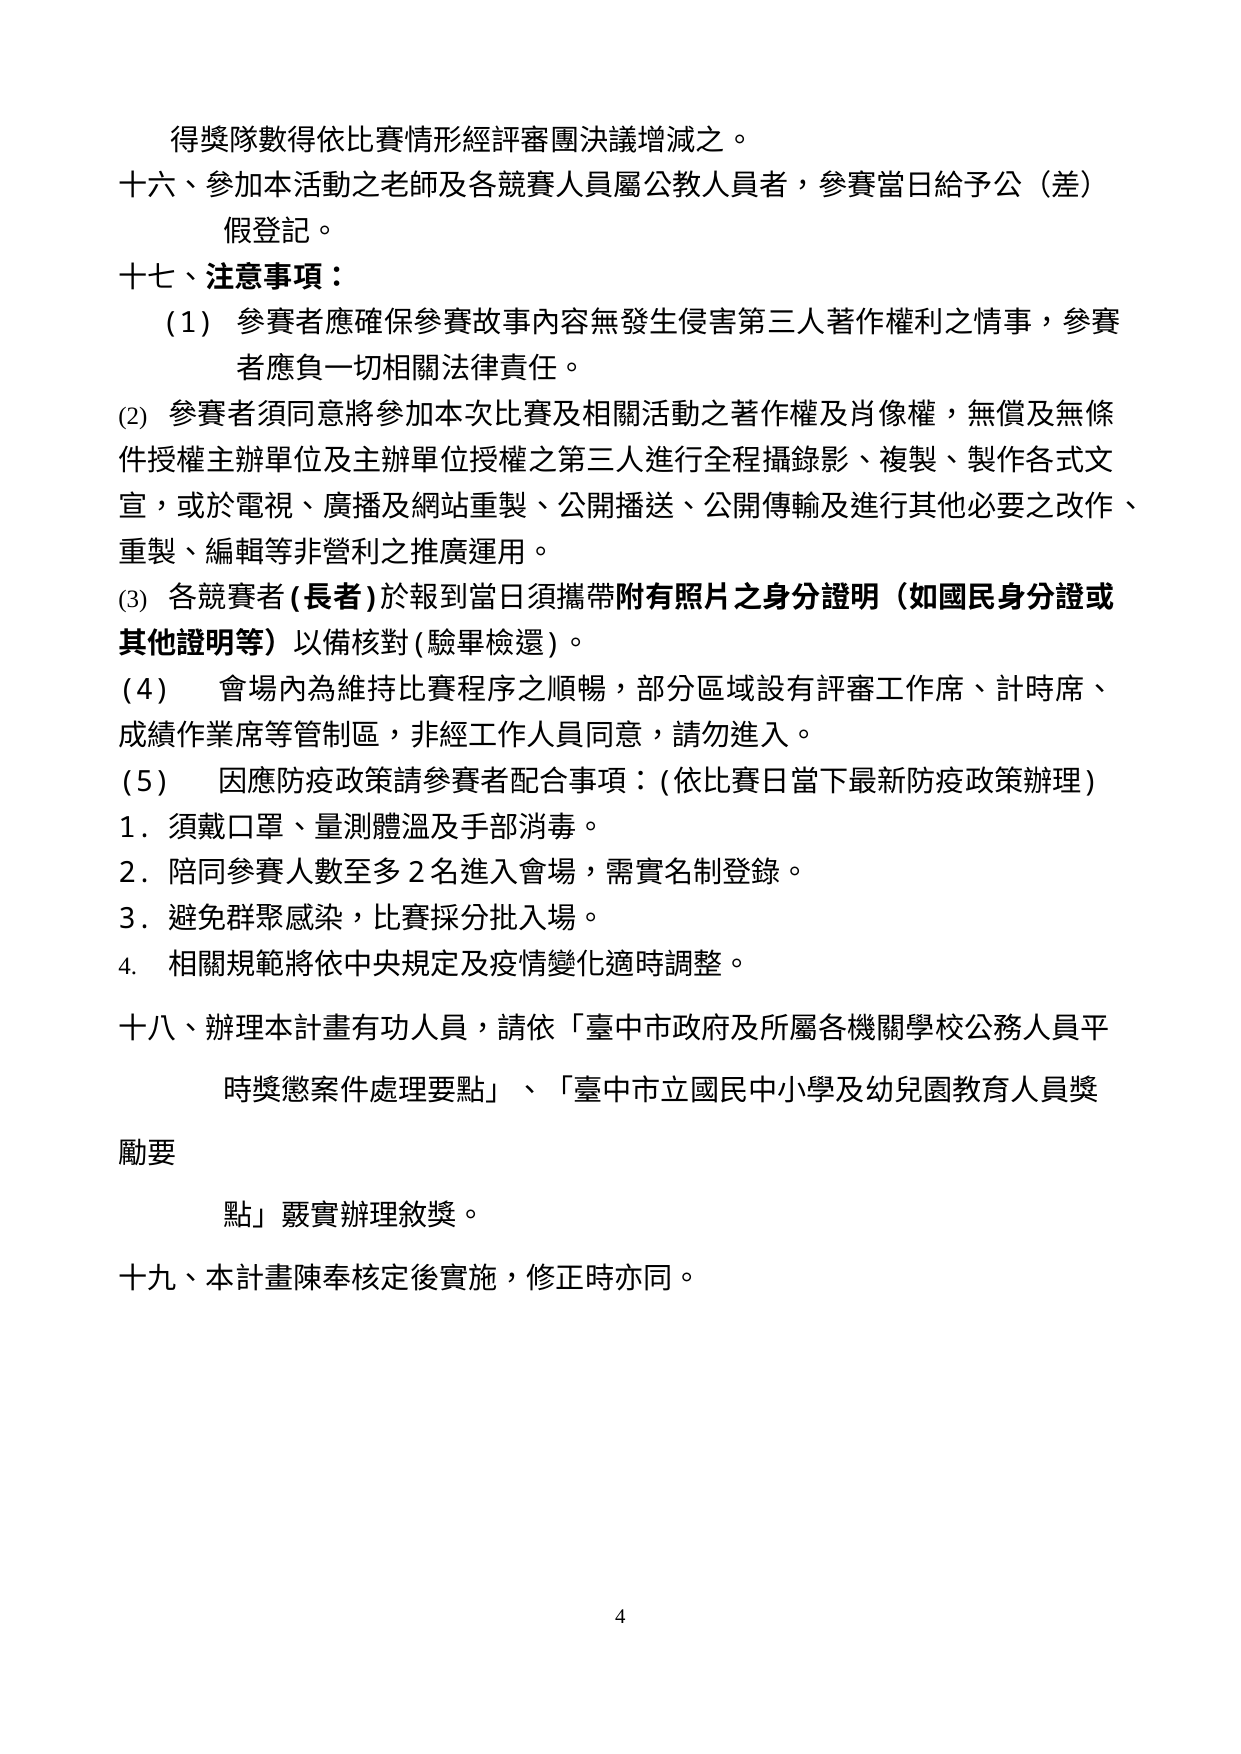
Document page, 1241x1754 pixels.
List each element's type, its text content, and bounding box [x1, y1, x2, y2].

list 須戴口罩、量測體溫及手部消毒。 [118, 800, 1116, 846]
text 十八、辦理本計畫有功人員，請依「臺中市政府及所屬各機關學校公務人員平 [118, 984, 1122, 1046]
text 時獎懲案件處理要點」、「臺中市立國民中小學及幼兒園教育人員獎勵要 [118, 1046, 1122, 1171]
text 假登記。 [118, 204, 1122, 250]
text 得獎隊數得依比賽情形經評審團決議增減之。 [118, 96, 1122, 159]
text 十九、本計畫陳奉核定後實施，修正時亦同。 [118, 1234, 1122, 1296]
list 參賽者須同意將參加本次比賽及相關活動之著作權及肖像權，無償及無條件授權主辦單位及主辦單位授權之第三人進行全程攝錄影、複製、製作各式文宣，或於電視、廣播及網站重製、公開播送、公開傳輸及進行其他必要之改作、重製、編輯等非營利之推廣運用。 [118, 388, 1116, 571]
list 會場內為維持比賽程序之順暢，部分區域設有評審工作席、計時席、成績作業席等管制區，非經工作人員同意，請勿進入。 [118, 663, 1116, 754]
text 點」覈實辦理敘獎。 [118, 1171, 1122, 1234]
list 相關規範將依中央規定及疫情變化適時調整。 [118, 938, 1116, 984]
list 各競賽者(長者)於報到當日須攜帶附有照片之身分證明（如國民身分證或其他證明等）以備核對(驗畢檢還)。 [118, 571, 1116, 663]
text 十七、注意事項： [118, 250, 1122, 296]
list 參賽者應確保參賽故事內容無發生侵害第三人著作權利之情事，參賽者應負一切相關法律責任。 [162, 296, 1122, 388]
list 因應防疫政策請參賽者配合事項：(依比賽日當下最新防疫政策辦理) [118, 754, 1116, 800]
list 陪同參賽人數至多2名進入會場，需實名制登錄。 [118, 846, 1116, 892]
text 十六、參加本活動之老師及各競賽人員屬公教人員者，參賽當日給予公（差） [118, 159, 1122, 204]
list 避免群聚感染，比賽採分批入場。 [118, 892, 1116, 938]
